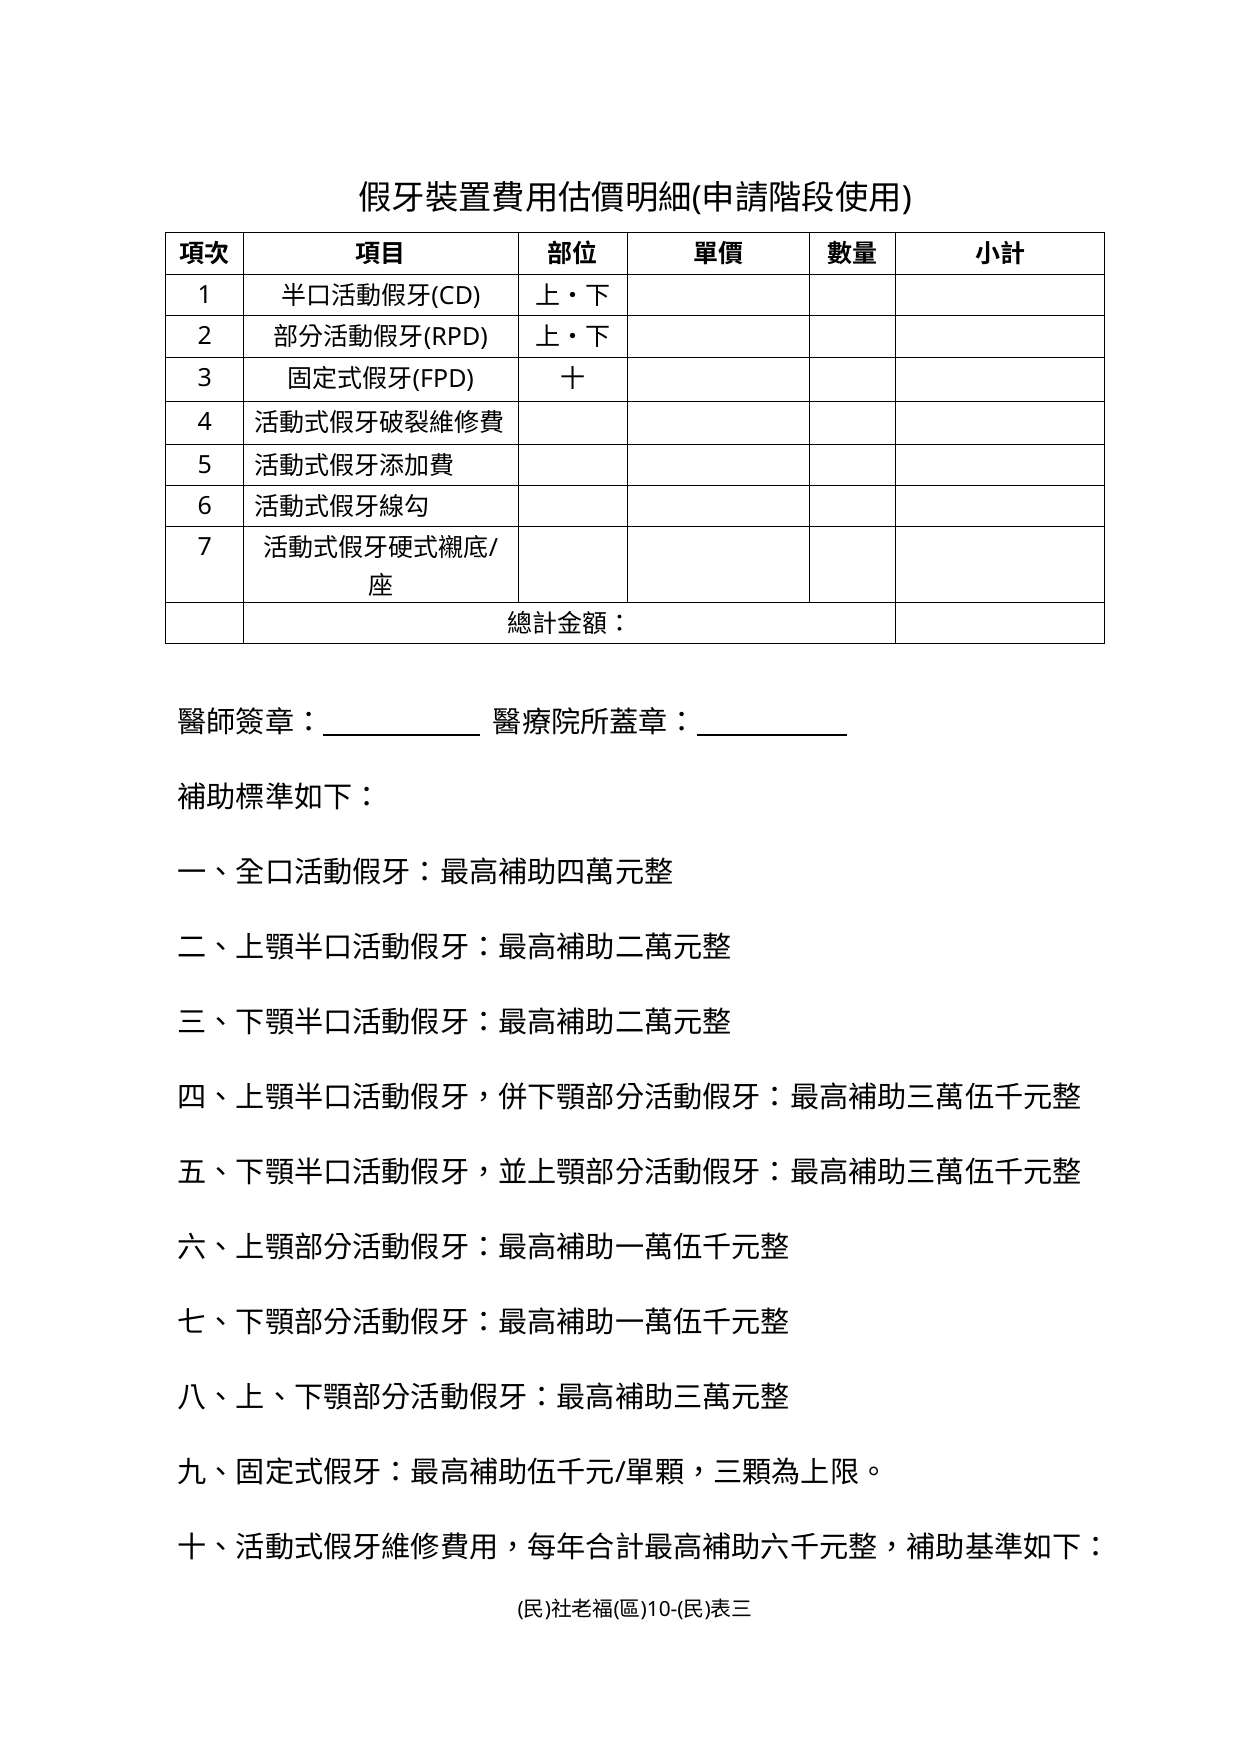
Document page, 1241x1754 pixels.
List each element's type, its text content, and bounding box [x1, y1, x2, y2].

table_cell 6 [166, 486, 243, 526]
text 補助標準如下： [177, 757, 1092, 832]
table_cell [810, 316, 895, 357]
table_cell [896, 527, 1104, 602]
table_header 數量 [810, 233, 895, 273]
table_cell 2 [166, 316, 243, 357]
text 六、上顎部分活動假牙：最高補助一萬伍千元整 [177, 1207, 1092, 1282]
table_cell [810, 358, 895, 401]
table_cell [896, 445, 1104, 485]
table_cell 總計金額： [244, 603, 895, 643]
table_cell [628, 445, 809, 485]
table_cell [628, 275, 809, 315]
table_cell [628, 402, 809, 443]
table_cell [519, 402, 627, 443]
table_cell 固定式假牙(FPD) [244, 358, 518, 401]
table_cell [166, 603, 243, 643]
text 十、活動式假牙維修費用，每年合計最高補助六千元整，補助基準如下： [177, 1507, 1092, 1582]
table_cell [628, 527, 809, 602]
table_cell 上‧下 [519, 275, 627, 315]
table_header 小計 [896, 233, 1104, 273]
text 八、上、下顎部分活動假牙：最高補助三萬元整 [177, 1357, 1092, 1432]
table_cell [628, 486, 809, 526]
text 醫師簽章： 醫療院所蓋章： [177, 682, 1092, 757]
table_cell 活動式假牙添加費 [244, 445, 518, 485]
table_cell 活動式假牙線勾 [244, 486, 518, 526]
table_cell [519, 445, 627, 485]
table_cell [810, 275, 895, 315]
table_cell 7 [166, 527, 243, 602]
table_cell [810, 402, 895, 443]
table_cell [896, 316, 1104, 357]
text 七、下顎部分活動假牙：最高補助一萬伍千元整 [177, 1282, 1092, 1357]
text 三、下顎半口活動假牙：最高補助二萬元整 [177, 982, 1092, 1057]
table_cell 活動式假牙硬式襯底/座 [244, 527, 518, 602]
table_cell [628, 316, 809, 357]
text 一、全口活動假牙：最高補助四萬元整 [177, 832, 1092, 907]
table_cell 1 [166, 275, 243, 315]
text 假牙裝置費用估價明細(申請階段使用) [177, 157, 1092, 232]
table_header 部位 [519, 233, 627, 273]
table_cell 5 [166, 445, 243, 485]
table_cell [810, 445, 895, 485]
table_cell 活動式假牙破裂維修費 [244, 402, 518, 443]
table_cell [628, 358, 809, 401]
table_cell [896, 486, 1104, 526]
table_cell 上‧下 [519, 316, 627, 357]
table_cell [896, 275, 1104, 315]
table_cell [810, 527, 895, 602]
table_cell 部分活動假牙(RPD) [244, 316, 518, 357]
table_cell 3 [166, 358, 243, 401]
table_cell [519, 527, 627, 602]
table_header 單價 [628, 233, 809, 273]
table_cell [810, 486, 895, 526]
table_cell [896, 402, 1104, 443]
text 四、上顎半口活動假牙，併下顎部分活動假牙：最高補助三萬伍千元整 [177, 1057, 1092, 1132]
table_cell 半口活動假牙(CD) [244, 275, 518, 315]
text 二、上顎半口活動假牙：最高補助二萬元整 [177, 907, 1092, 982]
text 五、下顎半口活動假牙，並上顎部分活動假牙：最高補助三萬伍千元整 [177, 1132, 1092, 1207]
text 九、固定式假牙：最高補助伍千元/單顆，三顆為上限。 [177, 1432, 1092, 1507]
table_cell [896, 358, 1104, 401]
table_cell 十 [519, 358, 627, 401]
table_cell [519, 486, 627, 526]
table_header 項次 [166, 233, 243, 273]
table_cell [896, 603, 1104, 643]
table_header 項目 [244, 233, 518, 273]
table_cell 4 [166, 402, 243, 443]
